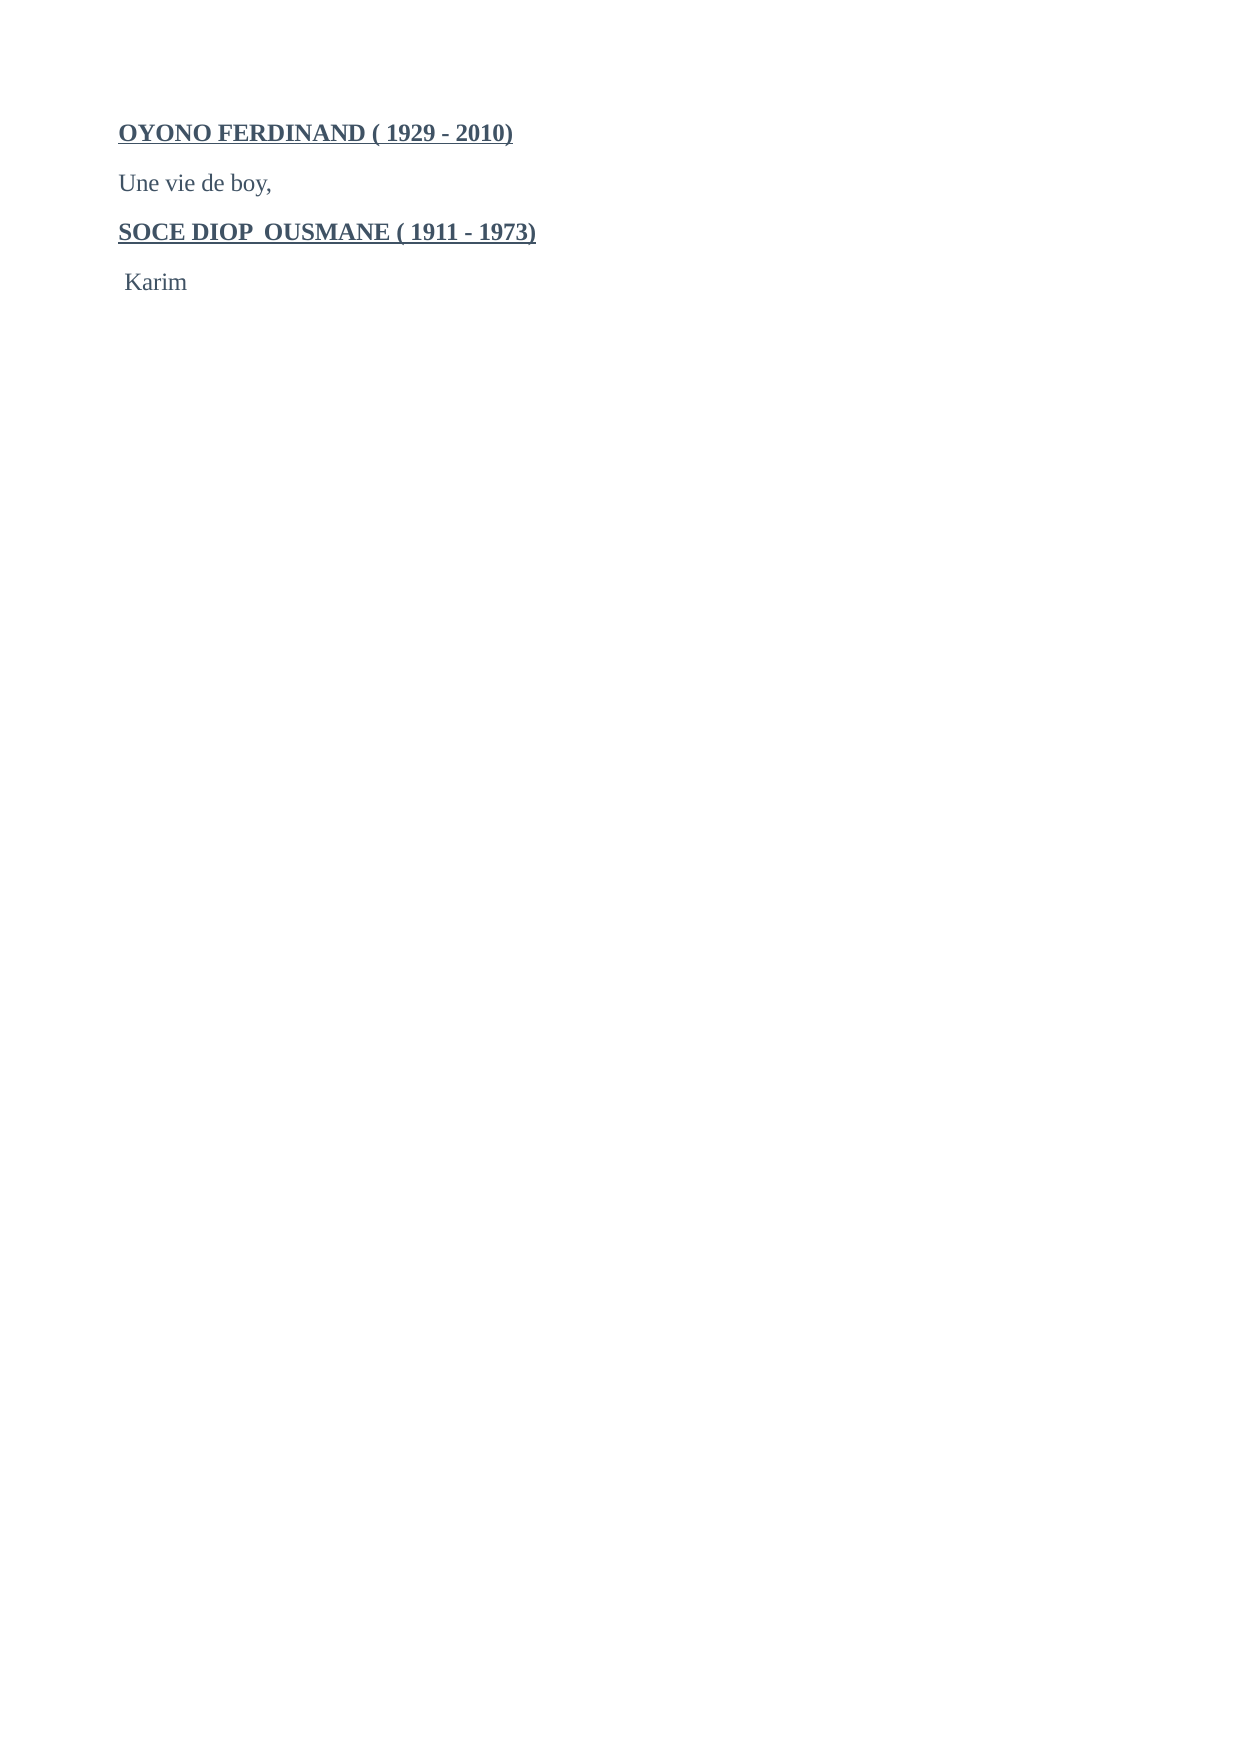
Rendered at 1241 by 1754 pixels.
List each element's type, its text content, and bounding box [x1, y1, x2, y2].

text Une vie de boy, [118, 168, 1122, 196]
text OYONO FERDINAND ( 1929 - 2010) [118, 118, 1122, 147]
text SOCE DIOP OUSMANE ( 1911 - 1973) [118, 217, 1122, 246]
text Karim [118, 267, 1122, 296]
